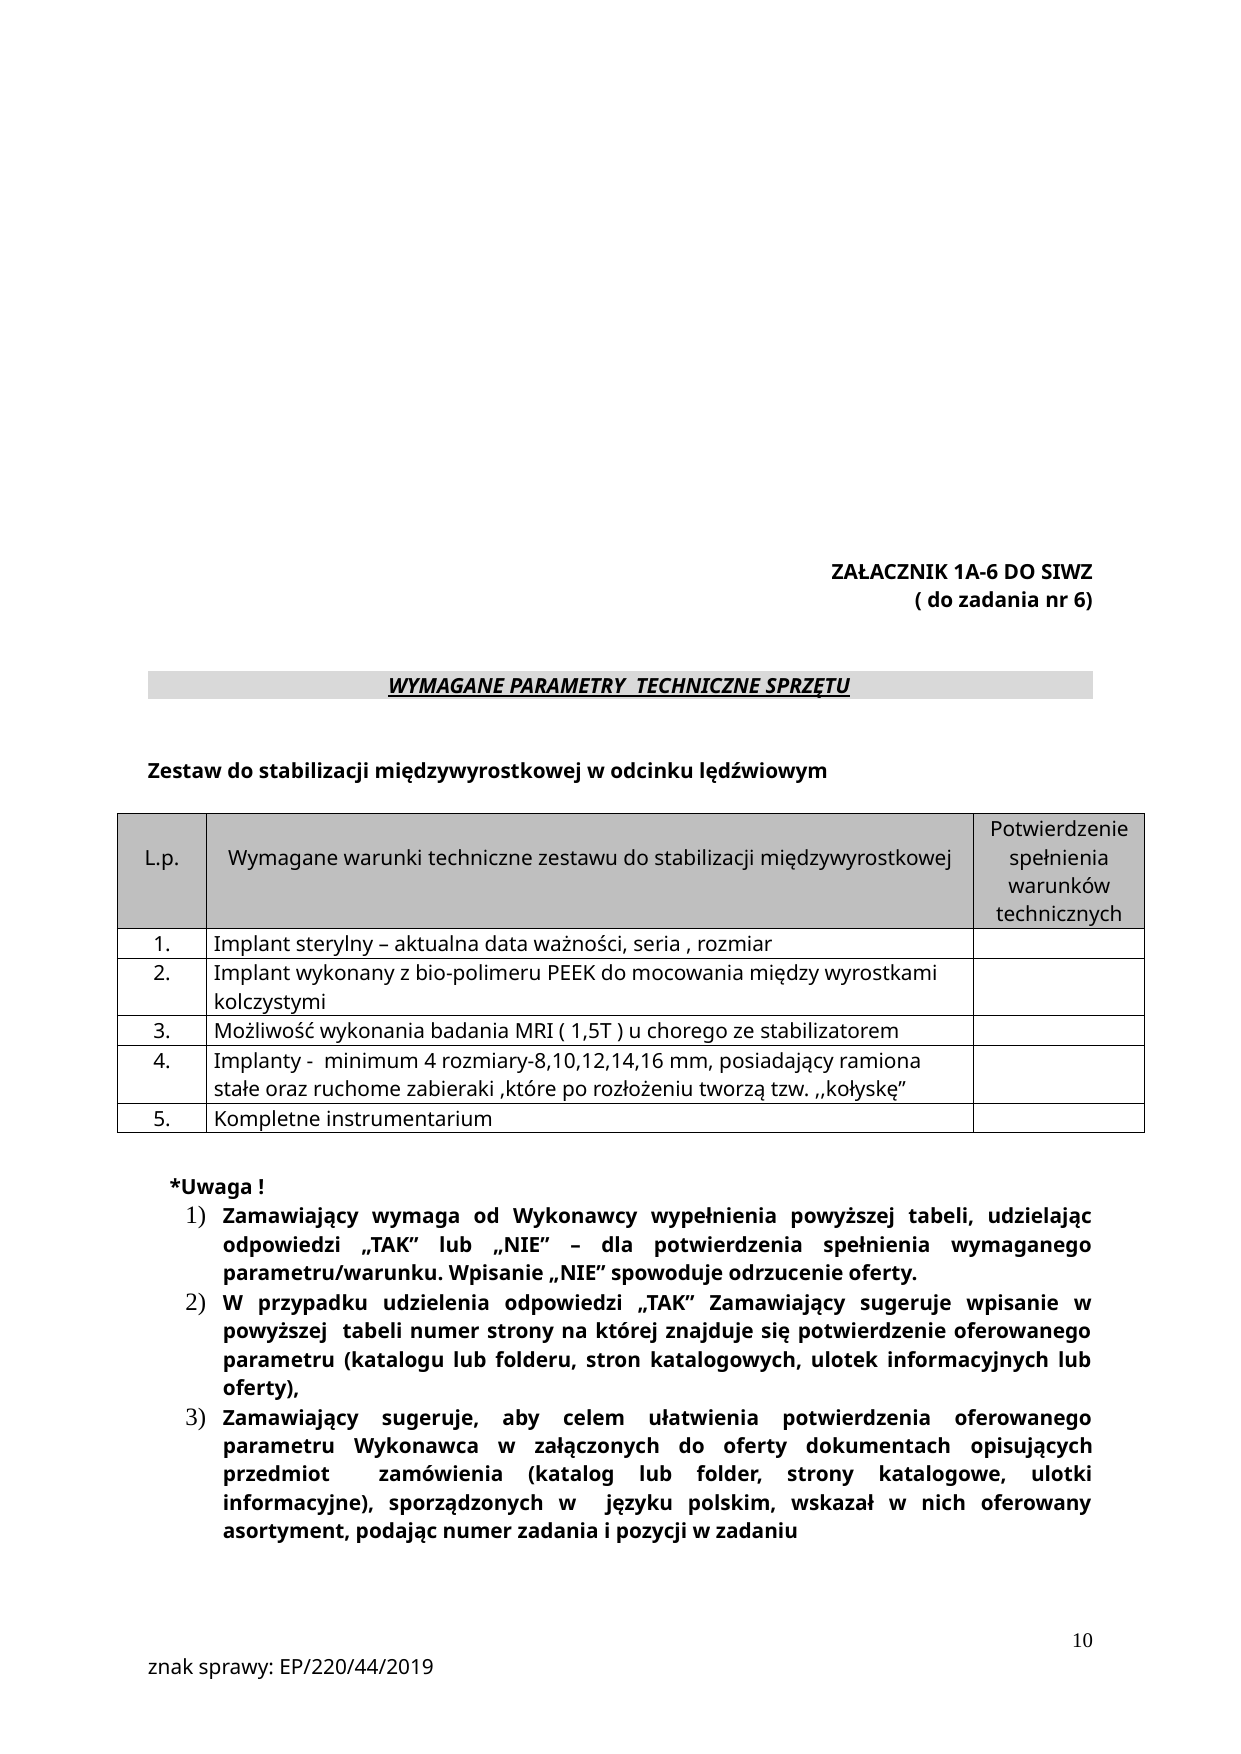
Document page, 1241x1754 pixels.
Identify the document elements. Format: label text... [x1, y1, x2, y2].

list Zamawiający sugeruje, aby celem ułatwienia potwierdzenia oferowanego parametru Wykonawca w załączonych do oferty dokumentach opisujących przedmiot zamówienia (katalog lub folder, strony katalogowe, ulotki informacyjne), sporządzonych w języku polskim, wskazał w nich oferowany asortyment, podając numer zadania i pozycji w zadaniu [185, 1402, 1093, 1545]
table_cell Implant sterylny – aktualna data ważności, seria , rozmiar [207, 929, 973, 957]
table_cell 2. [118, 959, 206, 1015]
table_cell 4. [118, 1046, 206, 1103]
text *Uwaga ! [148, 1172, 1093, 1201]
text ( do zadania nr 6) [148, 586, 1093, 614]
table_cell 1. [118, 929, 206, 957]
table_cell Implanty - minimum 4 rozmiary-8,10,12,14,16 mm, posiadający ramiona stałe oraz ruchome zabieraki ,które po rozłożeniu tworzą tzw. ,,kołyskę” [207, 1046, 973, 1103]
table_header Potwierdzenie spełnienia warunków technicznych [974, 814, 1144, 928]
table_cell Kompletne instrumentarium [207, 1104, 973, 1132]
list Zamawiający wymaga od Wykonawcy wypełnienia powyższej tabeli, udzielając odpowiedzi „TAK” lub „NIE” – dla potwierdzenia spełnienia wymaganego parametru/warunku. Wpisanie „NIE” spowoduje odrzucenie oferty. [185, 1201, 1093, 1287]
table_cell [974, 1104, 1144, 1132]
table_cell Implant wykonany z bio-polimeru PEEK do mocowania między wyrostkami kolczystymi [207, 959, 973, 1015]
table_cell Możliwość wykonania badania MRI ( 1,5T ) u chorego ze stabilizatorem [207, 1016, 973, 1045]
table_cell [974, 1046, 1144, 1103]
table_cell 5. [118, 1104, 206, 1132]
table_header Wymagane warunki techniczne zestawu do stabilizacji międzywyrostkowej [207, 814, 973, 928]
table_cell [974, 1016, 1144, 1045]
text WYMAGANE PARAMETRY TECHNICZNE SPRZĘTU [148, 671, 1093, 699]
table_cell [974, 929, 1144, 957]
text Zestaw do stabilizacji międzywyrostkowej w odcinku lędźwiowym [148, 756, 1093, 785]
table_cell 3. [118, 1016, 206, 1045]
table_header L.p. [118, 814, 206, 928]
list W przypadku udzielenia odpowiedzi „TAK” Zamawiający sugeruje wpisanie w powyższej tabeli numer strony na której znajduje się potwierdzenie oferowanego parametru (katalogu lub folderu, stron katalogowych, ulotek informacyjnych lub oferty), [185, 1287, 1093, 1402]
table_cell [974, 959, 1144, 1015]
text ZAŁACZNIK 1A-6 DO SIWZ [148, 557, 1093, 586]
